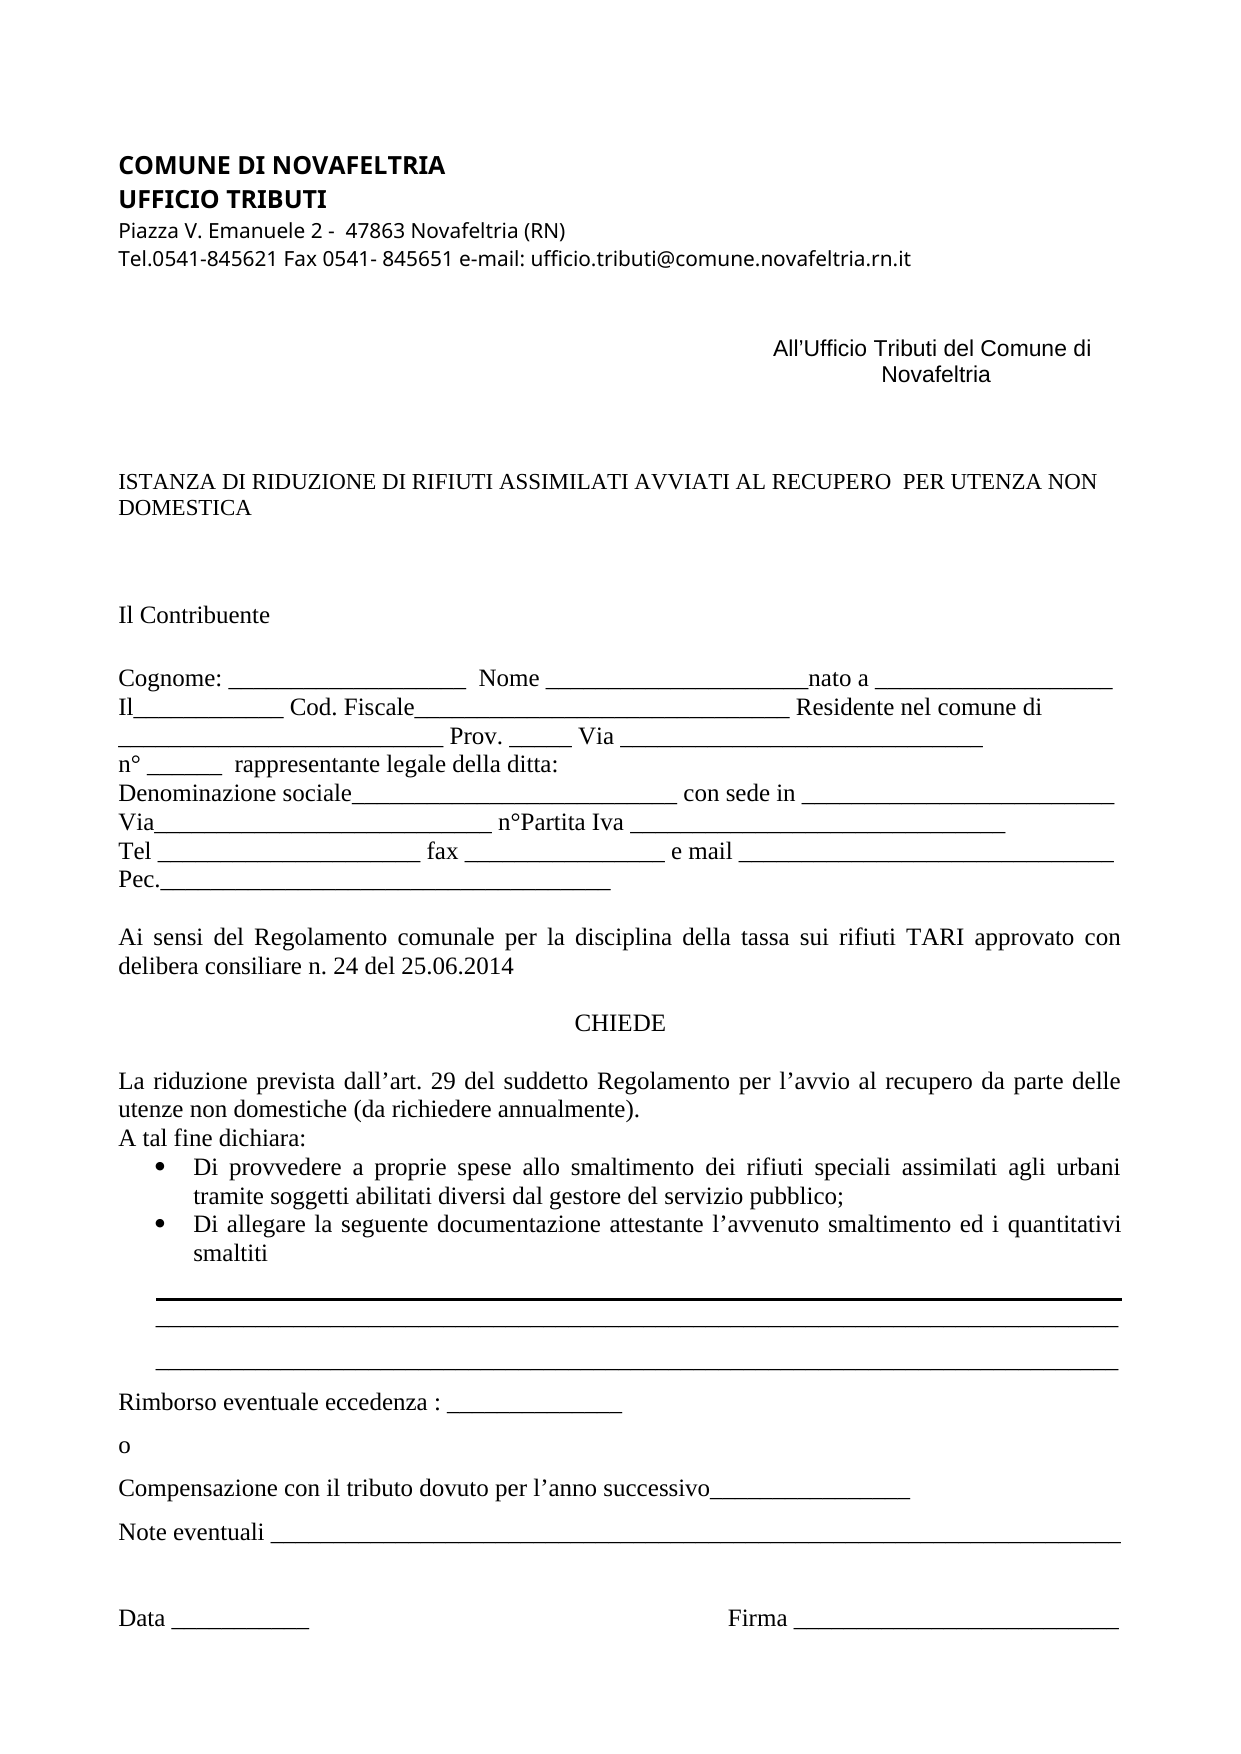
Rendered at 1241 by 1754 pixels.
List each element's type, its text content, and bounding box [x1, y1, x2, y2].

text All’Ufficio Tributi del Comune di [664, 335, 1122, 361]
text Pec.____________________________________ [118, 864, 1122, 893]
text Piazza V. Emanuele 2 - 47863 Novafeltria (RN) [118, 216, 1122, 244]
text n° ______ rappresentante legale della ditta: [118, 749, 1122, 778]
text Denominazione sociale__________________________ con sede in _________________________ [118, 778, 1122, 807]
text A tal fine dichiara: [118, 1123, 1122, 1152]
text Rimborso eventuale eccedenza : ______________ [118, 1387, 1122, 1416]
text Il____________ Cod. Fiscale______________________________ Residente nel comune di __________________________ Prov. _____ Via _____________________________ [118, 692, 1122, 749]
list Di allegare la seguente documentazione attestante l’avvenuto smaltimento ed i quantitativi smaltiti [156, 1209, 1122, 1267]
text Compensazione con il tributo dovuto per l’anno successivo________________ [118, 1473, 1122, 1502]
list Di provvedere a proprie spese allo smaltimento dei rifiuti speciali assimilati agli urbani tramite soggetti abilitati diversi dal gestore del servizio pubblico; [156, 1152, 1122, 1209]
text CHIEDE [118, 1008, 1122, 1037]
text Data ___________ Firma __________________________ [118, 1603, 1122, 1632]
text o [118, 1430, 1122, 1459]
text Ai sensi del Regolamento comunale per la disciplina della tassa sui rifiuti TARI approvato con delibera consiliare n. 24 del 25.06.2014 [118, 922, 1122, 979]
text _____________________________________________________________________________ [118, 1301, 1122, 1330]
text Note eventuali ____________________________________________________________________ [118, 1517, 1122, 1545]
text Via___________________________ n°Partita Iva ______________________________ [118, 807, 1122, 836]
text Tel _____________________ fax ________________ e mail ______________________________ [118, 836, 1122, 864]
text Novafeltria [664, 361, 1122, 388]
text La riduzione prevista dall’art. 29 del suddetto Regolamento per l’avvio al recupero da parte delle utenze non domestiche (da richiedere annualmente). [118, 1066, 1122, 1123]
text _____________________________________________________________________________ [118, 1344, 1122, 1373]
text Il Contribuente [118, 600, 1122, 629]
text ISTANZA DI RIDUZIONE DI RIFIUTI ASSIMILATI AVVIATI AL RECUPERO PER UTENZA NON DOMESTICA [118, 468, 1122, 520]
text COMUNE DI NOVAFELTRIA UFFICIO TRIBUTI [118, 148, 1122, 216]
text Cognome: ___________________ Nome _____________________nato a ___________________ [118, 663, 1122, 692]
text Tel.0541-845621 Fax 0541- 845651 e-mail: ufficio.tributi@comune.novafeltria.rn.it [118, 244, 979, 273]
